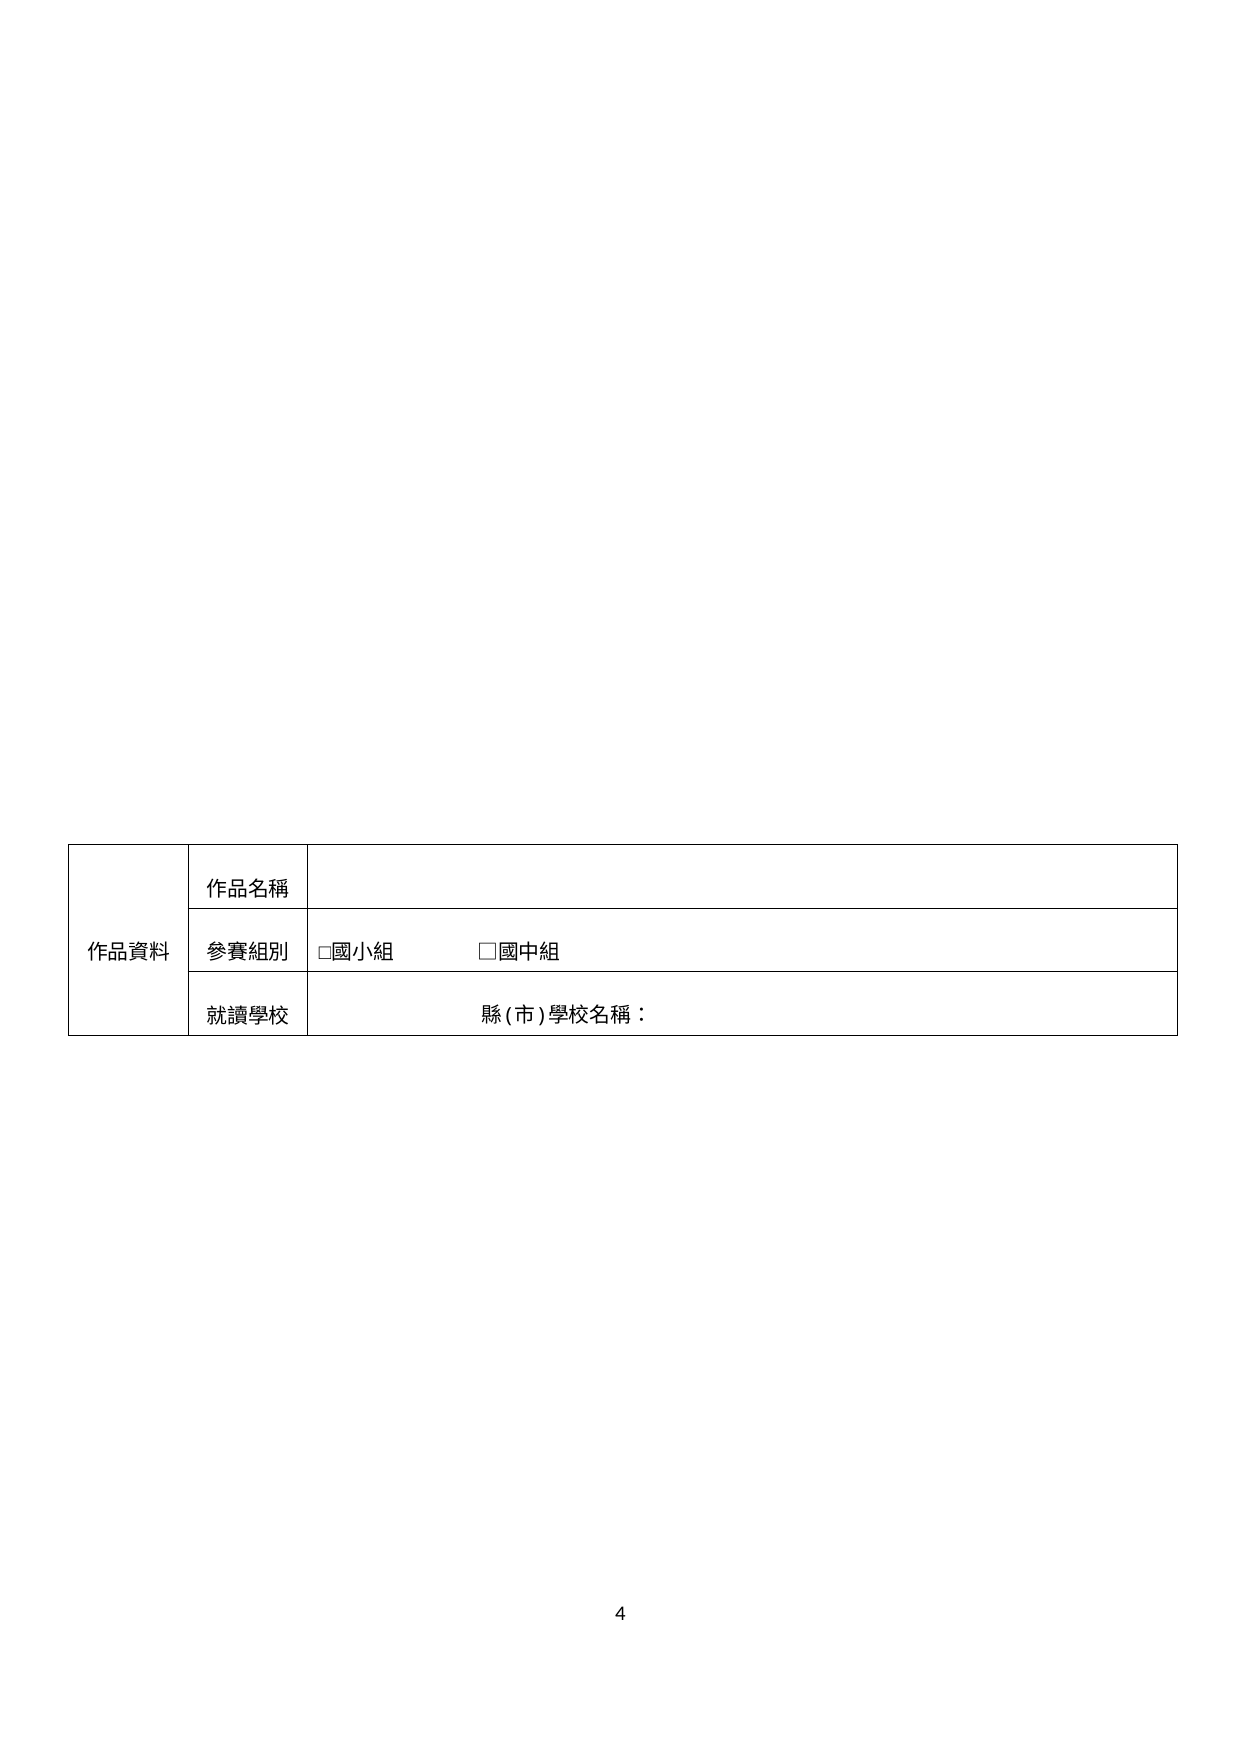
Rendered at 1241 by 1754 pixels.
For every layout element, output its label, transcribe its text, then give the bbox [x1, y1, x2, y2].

table_header 作品名稱 [189, 845, 307, 908]
table_cell 縣(市)學校名稱： [308, 972, 1177, 1035]
table_cell 就讀學校 [189, 972, 307, 1035]
table_header [308, 845, 1177, 908]
table_cell 參賽組別 [189, 909, 307, 971]
table_header 作品資料 [69, 845, 188, 1035]
table_cell □國小組 □國中組 [308, 909, 1177, 971]
